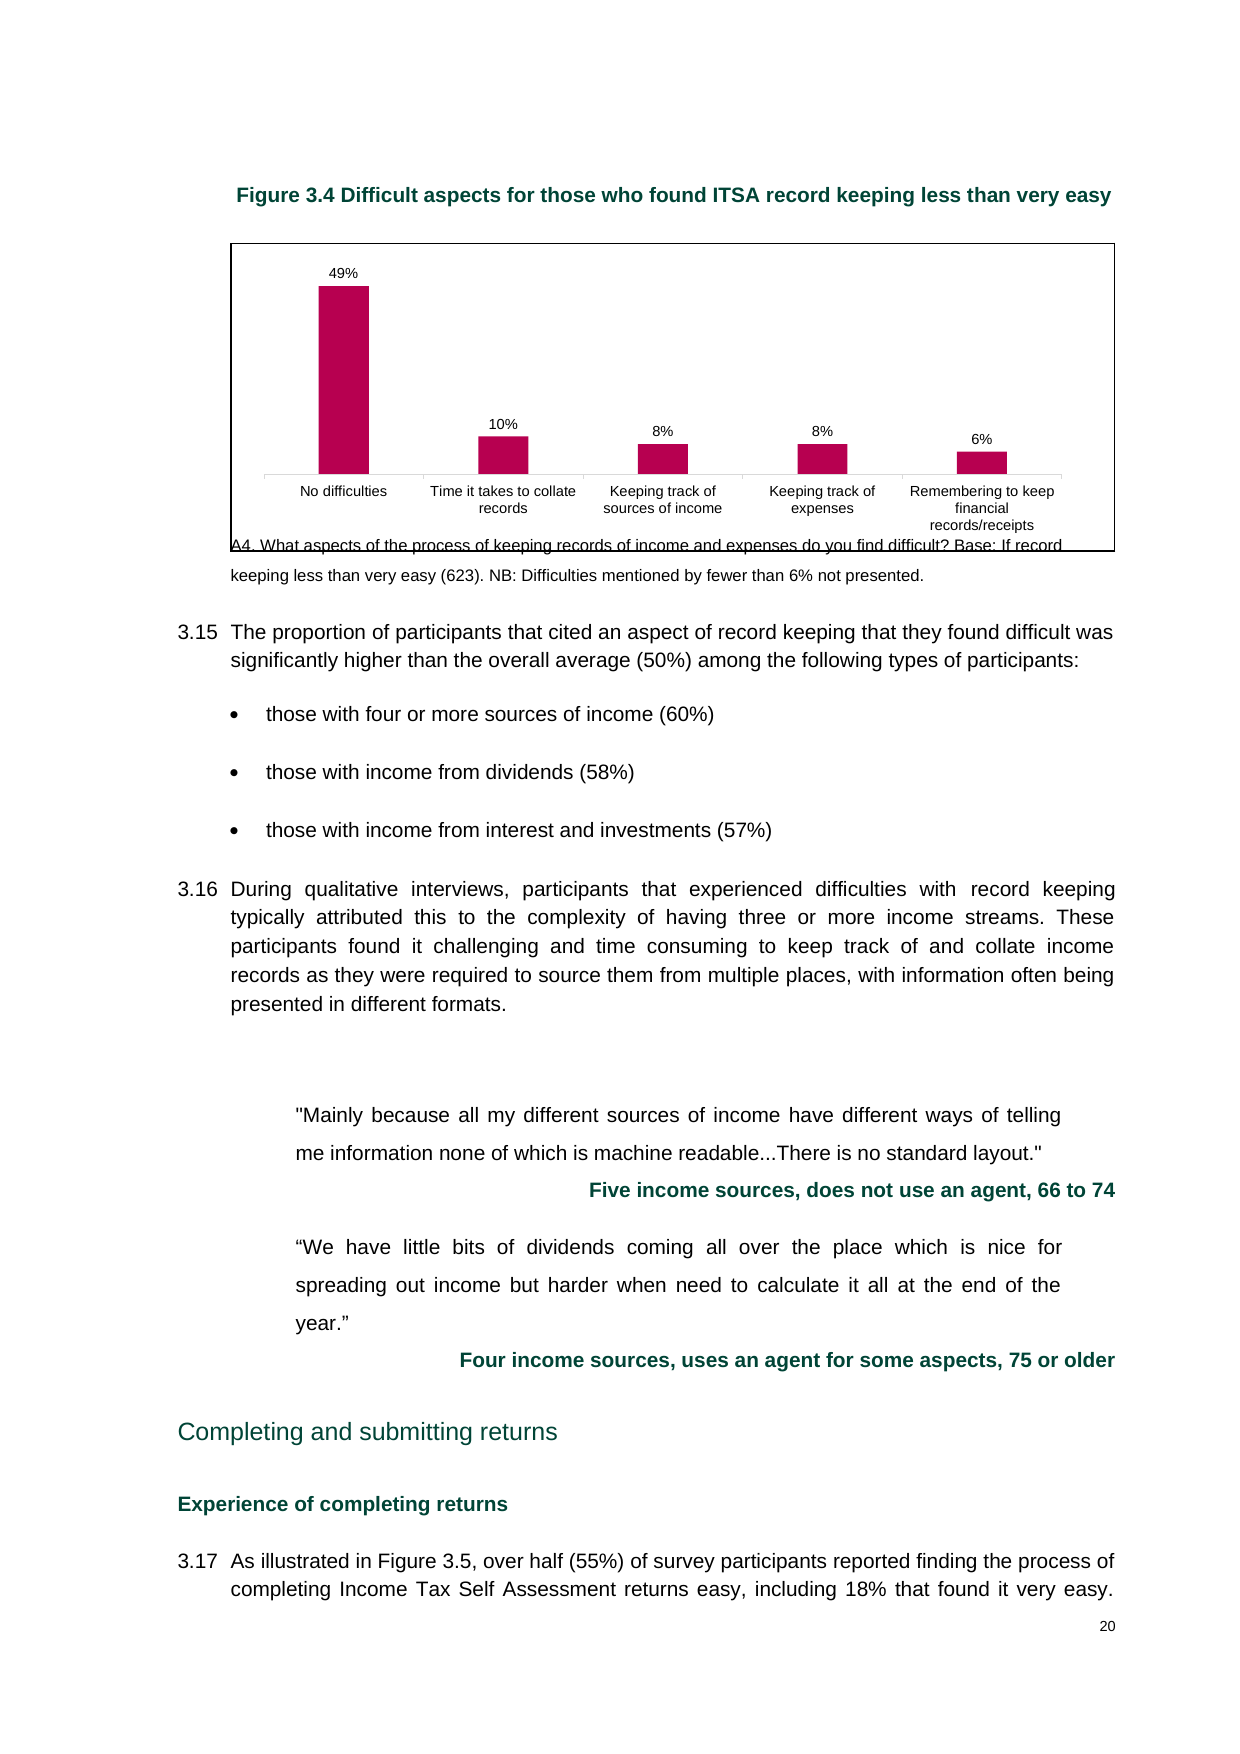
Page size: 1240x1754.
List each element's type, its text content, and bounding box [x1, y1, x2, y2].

text Figure 3.4 Difficult aspects for those who found ITSA record keeping less than very easy [236, 183, 1115, 215]
text "Mainly because all my different sources of income have different ways of telling me information none of which is machine readable...There is no standard layout." [295, 1103, 1063, 1172]
list those with income from interest and investments (57%) [230, 818, 1115, 846]
subtitle Experience of completing returns [177, 1492, 1115, 1523]
subtitle Completing and submitting returns [177, 1417, 1115, 1454]
text “We have little bits of dividends coming all over the place which is nice for spreading out income but harder when need to calculate it all at the end of the year.” [295, 1235, 1063, 1342]
text A4. What aspects of the process of keeping records of income and expenses do you find difficult? Base: If record keeping less than very easy (623). NB: Difficulties mentioned by fewer than 6% not presented. [230, 552, 1115, 591]
list those with four or more sources of income (60%) [230, 702, 1115, 730]
text A4. What aspects of the process of keeping records of income and expenses do you find difficult? Base: If record keeping less than very easy (623). NB: Difficulties mentioned by fewer than 6% not presented. [230, 221, 1115, 243]
text Four income sources, uses an agent for some aspects, 75 or older [177, 1348, 1115, 1380]
text Five income sources, does not use an agent, 66 to 74 [177, 1178, 1115, 1210]
list As illustrated in Figure 3.5, over half (55%) of survey participants reported finding the process of completing Income Tax Self Assessment returns easy, including 18% that found it very easy. [177, 1548, 1115, 1601]
list those with income from dividends (58%) [230, 760, 1115, 788]
list The proportion of participants that cited an aspect of record keeping that they found difficult was significantly higher than the overall average (50%) among the following types of participants: [177, 619, 1115, 672]
list During qualitative interviews, participants that experienced difficulties with record keeping typically attributed this to the complexity of having three or more income streams. These participants found it challenging and time consuming to keep track of and collate income records as they were required to source them from multiple places, with information often being presented in different formats. [177, 876, 1115, 1015]
